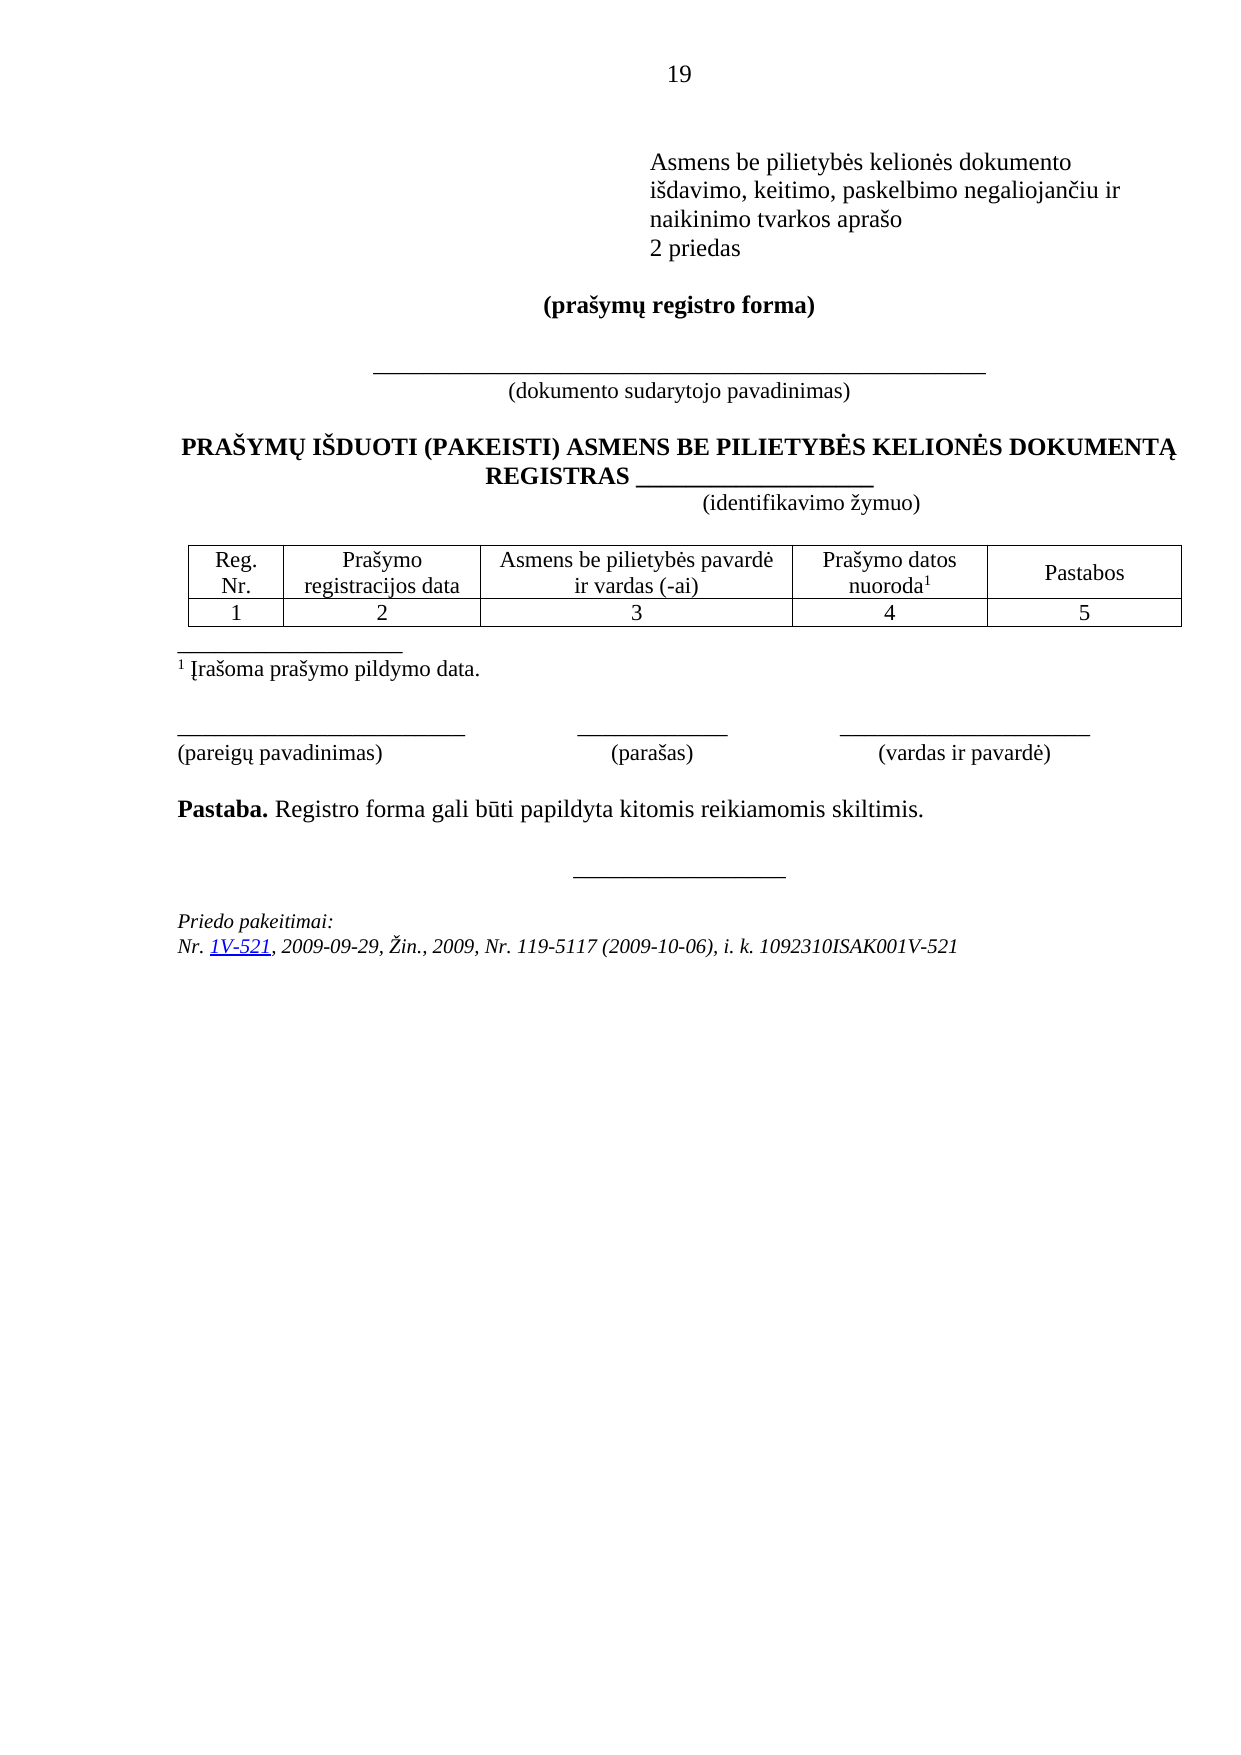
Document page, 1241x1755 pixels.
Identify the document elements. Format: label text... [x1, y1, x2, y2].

text Priedo pakeitimai: [177, 909, 1181, 933]
text _________________ [177, 852, 1181, 881]
table_cell 4 [793, 599, 987, 626]
text Pastaba. Registro forma gali būti papildyta kitomis reikiamomis skiltimis. [177, 794, 1181, 823]
table_header Prašymo registracijos data [284, 546, 480, 598]
text išdavimo, keitimo, paskelbimo negaliojančiu ir [649, 176, 1181, 204]
text Nr. 1V-521, 2009-09-29, Žin., 2009, Nr. 119-5117 (2009-10-06), i. k. 1092310ISAK001V-521 [177, 933, 1181, 958]
table_header Reg. Nr. [189, 546, 283, 598]
text Prašymų išduoti (pakeisti) asmens be pilietybės kelionės dokumentą registras ___________________ [177, 432, 1181, 489]
table_header Asmens be pilietybės pavardė ir vardas (-ai) [481, 546, 792, 598]
text (identifikavimo žymuo) [627, 489, 1181, 516]
text naikinimo tvarkos aprašo [649, 204, 1181, 233]
text __________________ [177, 627, 1181, 656]
text (dokumento sudarytojo pavadinimas) [177, 377, 1181, 403]
table_header Pastabos [988, 546, 1181, 598]
table_cell 3 [481, 599, 792, 626]
text _______________________ ____________ ____________________ [177, 711, 1181, 739]
text _________________________________________________ [177, 348, 1181, 377]
table_cell 2 [284, 599, 480, 626]
text (prašymų registro forma) [177, 291, 1181, 319]
text 1 Įrašoma prašymo pildymo data. [177, 656, 1181, 682]
text (pareigų pavadinimas) (parašas) (vardas ir pavardė) [177, 739, 1181, 766]
table_cell 1 [189, 599, 283, 626]
table_cell 5 [988, 599, 1181, 626]
text 2 priedas [649, 233, 1181, 262]
text Asmens be pilietybės kelionės dokumento [649, 147, 1181, 176]
table_header Prašymo datos nuoroda1 [793, 546, 987, 598]
